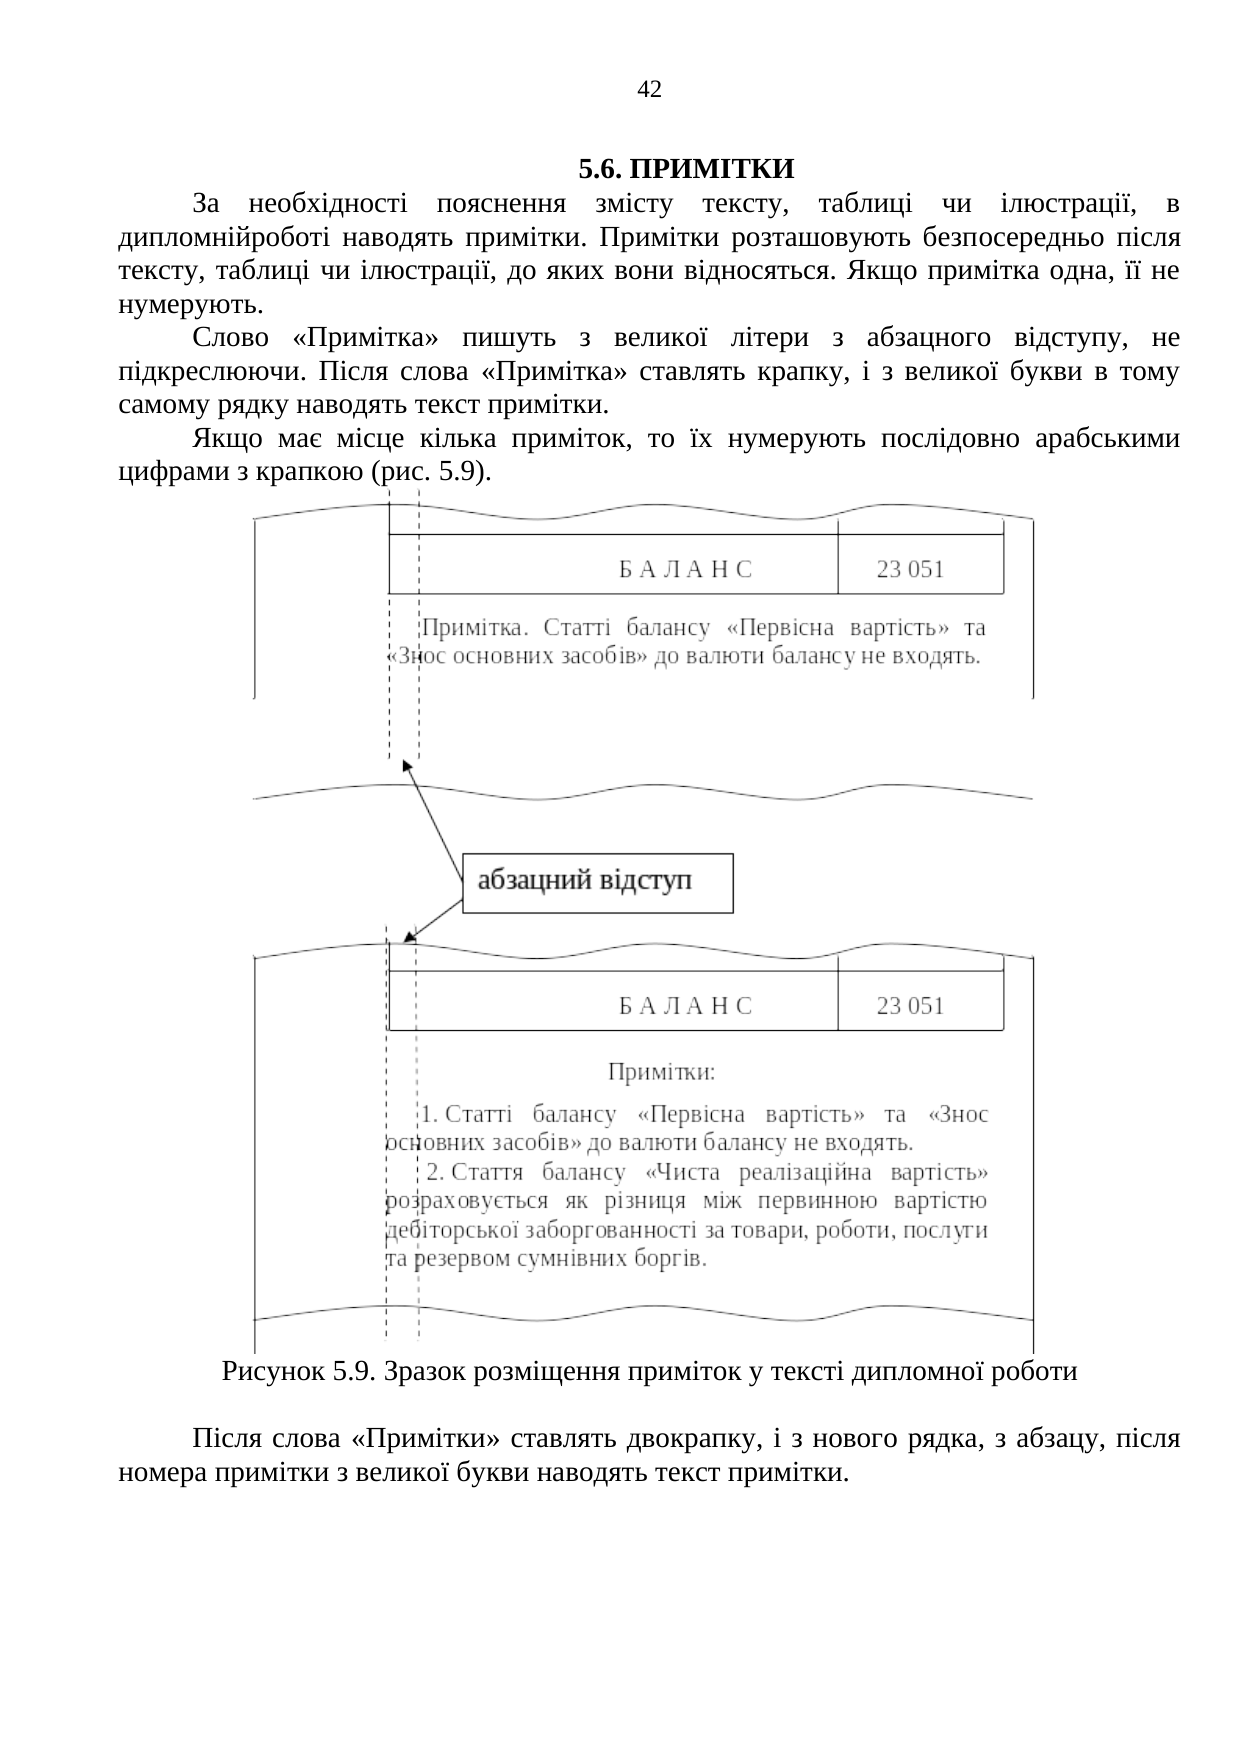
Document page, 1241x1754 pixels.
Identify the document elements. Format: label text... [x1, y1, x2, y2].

text Якщо має місце кілька приміток, то їх нумерують послідовно арабськими цифрами з крапкою (рис. 5.9). [118, 420, 1181, 487]
text Слово «Примітка» пишуть з великої літери з абзацного відступу, не підкреслюючи. Після слова «Примітка» ставлять крапку, і з великої букви в тому самому рядку наводять текст примітки. [118, 319, 1181, 420]
text За необхідності пояснення змісту тексту, таблиці чи ілюстрації, в дипломнійроботі наводять примітки. Примітки розташовують безпосередньо після тексту, таблиці чи ілюстрації, до яких вони відносяться. Якщо примітка одна, її не нумерують. [118, 185, 1181, 319]
text Після слова «Примітки» ставлять двокрапку, і з нового рядка, з абзацу, після номера примітки з великої букви наводять текст примітки. [118, 1420, 1181, 1487]
text 5.6. ПРИМІТКИ [118, 152, 1181, 185]
text Рисунок 5.9. Зразок розміщення приміток у тексті дипломної роботи [118, 1353, 1181, 1387]
